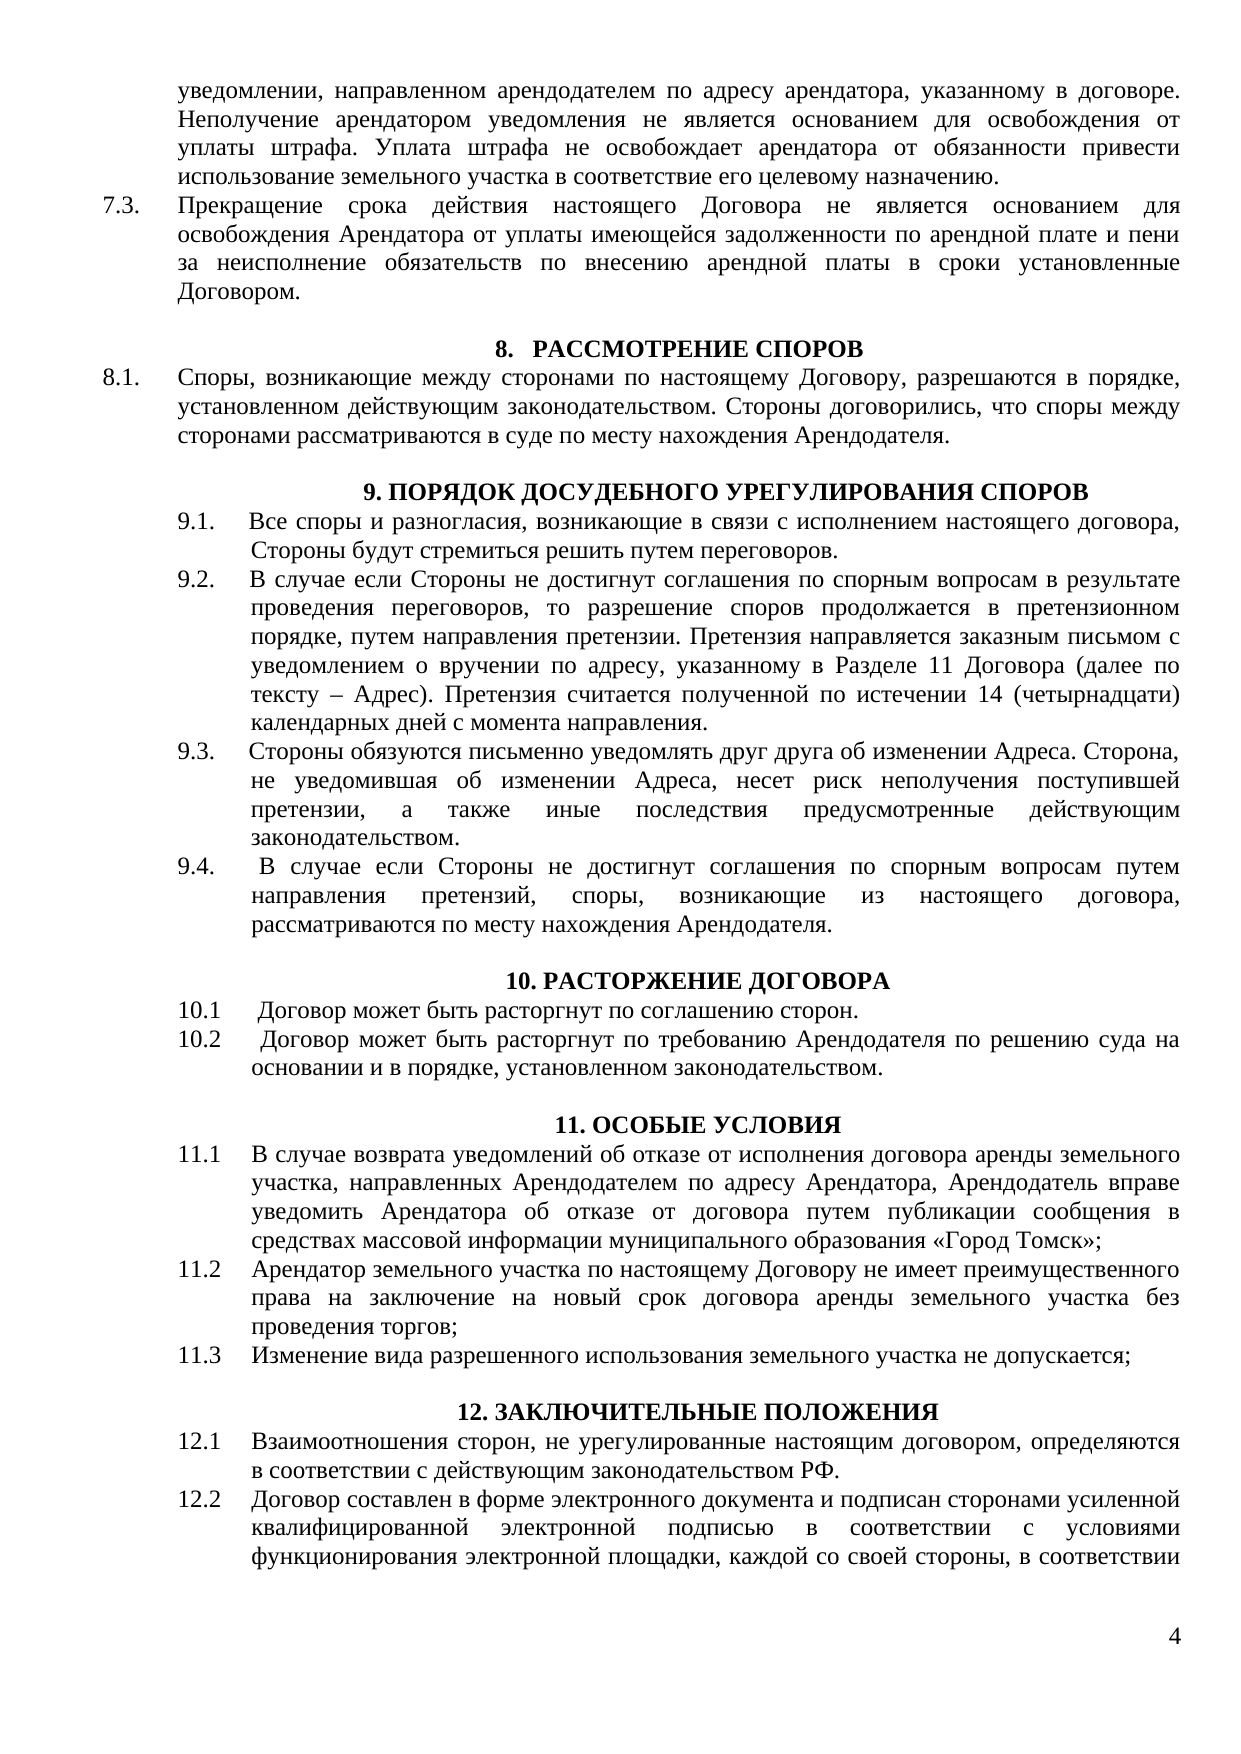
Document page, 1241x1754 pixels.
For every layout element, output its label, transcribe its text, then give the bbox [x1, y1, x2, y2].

list Прекращение срока действия настоящего Договора не является основанием для освобождения Арендатора от уплаты имеющейся задолженности по арендной плате и пени за неисполнение обязательств по внесению арендной платы в сроки установленные Договором. [102, 190, 1181, 305]
list уведомлении, направленном арендодателем по адресу арендатора, указанному в договоре. Неполучение арендатором уведомления не является основанием для освобождения от уплаты штрафа. Уплата штрафа не освобождает арендатора от обязанности привести использование земельного участка в соответствие его целевому назначению. [102, 75, 1181, 190]
text 9.3. Стороны обязуются письменно уведомлять друг друга об изменении Адреса. Сторона, не уведомившая об изменении Адреса, несет риск неполучения поступившей претензии, а также иные последствия предусмотренные действующим законодательством. [177, 736, 1181, 851]
list ЗАКЛЮЧИТЕЛЬНЫЕ ПОЛОЖЕНИЯ [215, 1397, 1181, 1426]
text 9. ПОРЯДОК ДОСУДЕБНОГО УРЕГУЛИРОВАНИЯ СПОРОВ [251, 477, 1181, 506]
list В случае возврата уведомлений об отказе от исполнения договора аренды земельного участка, направленных Арендодателем по адресу Арендатора, Арендодатель вправе уведомить Арендатора об отказе от договора путем публикации сообщения в средствах массовой информации муниципального образования «Город Томск»; [177, 1139, 1181, 1254]
list РАССМОТРЕНИЕ СПОРОВ [177, 334, 1181, 362]
text 9.4. В случае если Стороны не достигнут соглашения по спорным вопросам путем направления претензий, споры, возникающие из настоящего договора, рассматриваются по месту нахождения Арендодателя. [177, 851, 1181, 937]
list Договор может быть расторгнут по требованию Арендодателя по решению суда на основании и в порядке, установленном законодательством. [177, 1024, 1181, 1081]
text 9.1. Все споры и разногласия, возникающие в связи с исполнением настоящего договора, Стороны будут стремиться решить путем переговоров. [177, 506, 1181, 564]
list Споры, возникающие между сторонами по настоящему Договору, разрешаются в порядке, установленном действующим законодательством. Стороны договорились, что споры между сторонами рассматриваются в суде по месту нахождения Арендодателя. [102, 362, 1181, 449]
list Договор может быть расторгнут по соглашению сторон. [177, 995, 1181, 1024]
list Арендатор земельного участка по настоящему Договору не имеет преимущественного права на заключение на новый срок договора аренды земельного участка без проведения торгов; [177, 1254, 1181, 1340]
text 9.2. В случае если Стороны не достигнут соглашения по спорным вопросам в результате проведения переговоров, то разрешение споров продолжается в претензионном порядке, путем направления претензии. Претензия направляется заказным письмом с уведомлением о вручении по адресу, указанному в Разделе 11 Договора (далее по тексту – Адрес). Претензия считается полученной по истечении 14 (четырнадцати) календарных дней с момента направления. [177, 564, 1181, 736]
list Взаимоотношения сторон, не урегулированные настоящим договором, определяются в соответствии с действующим законодательством РФ. [177, 1426, 1181, 1484]
list Изменение вида разрешенного использования земельного участка не допускается; [177, 1340, 1181, 1369]
list ОСОБЫЕ УСЛОВИЯ [215, 1110, 1181, 1139]
list РАСТОРЖЕНИЕ ДОГОВОРА [215, 966, 1181, 995]
list Договор составлен в форме электронного документа и подписан сторонами усиленной квалифицированной электронной подписью в соответствии с условиями функционирования электронной площадки, каждой со своей стороны, в соответствии [177, 1484, 1181, 1570]
